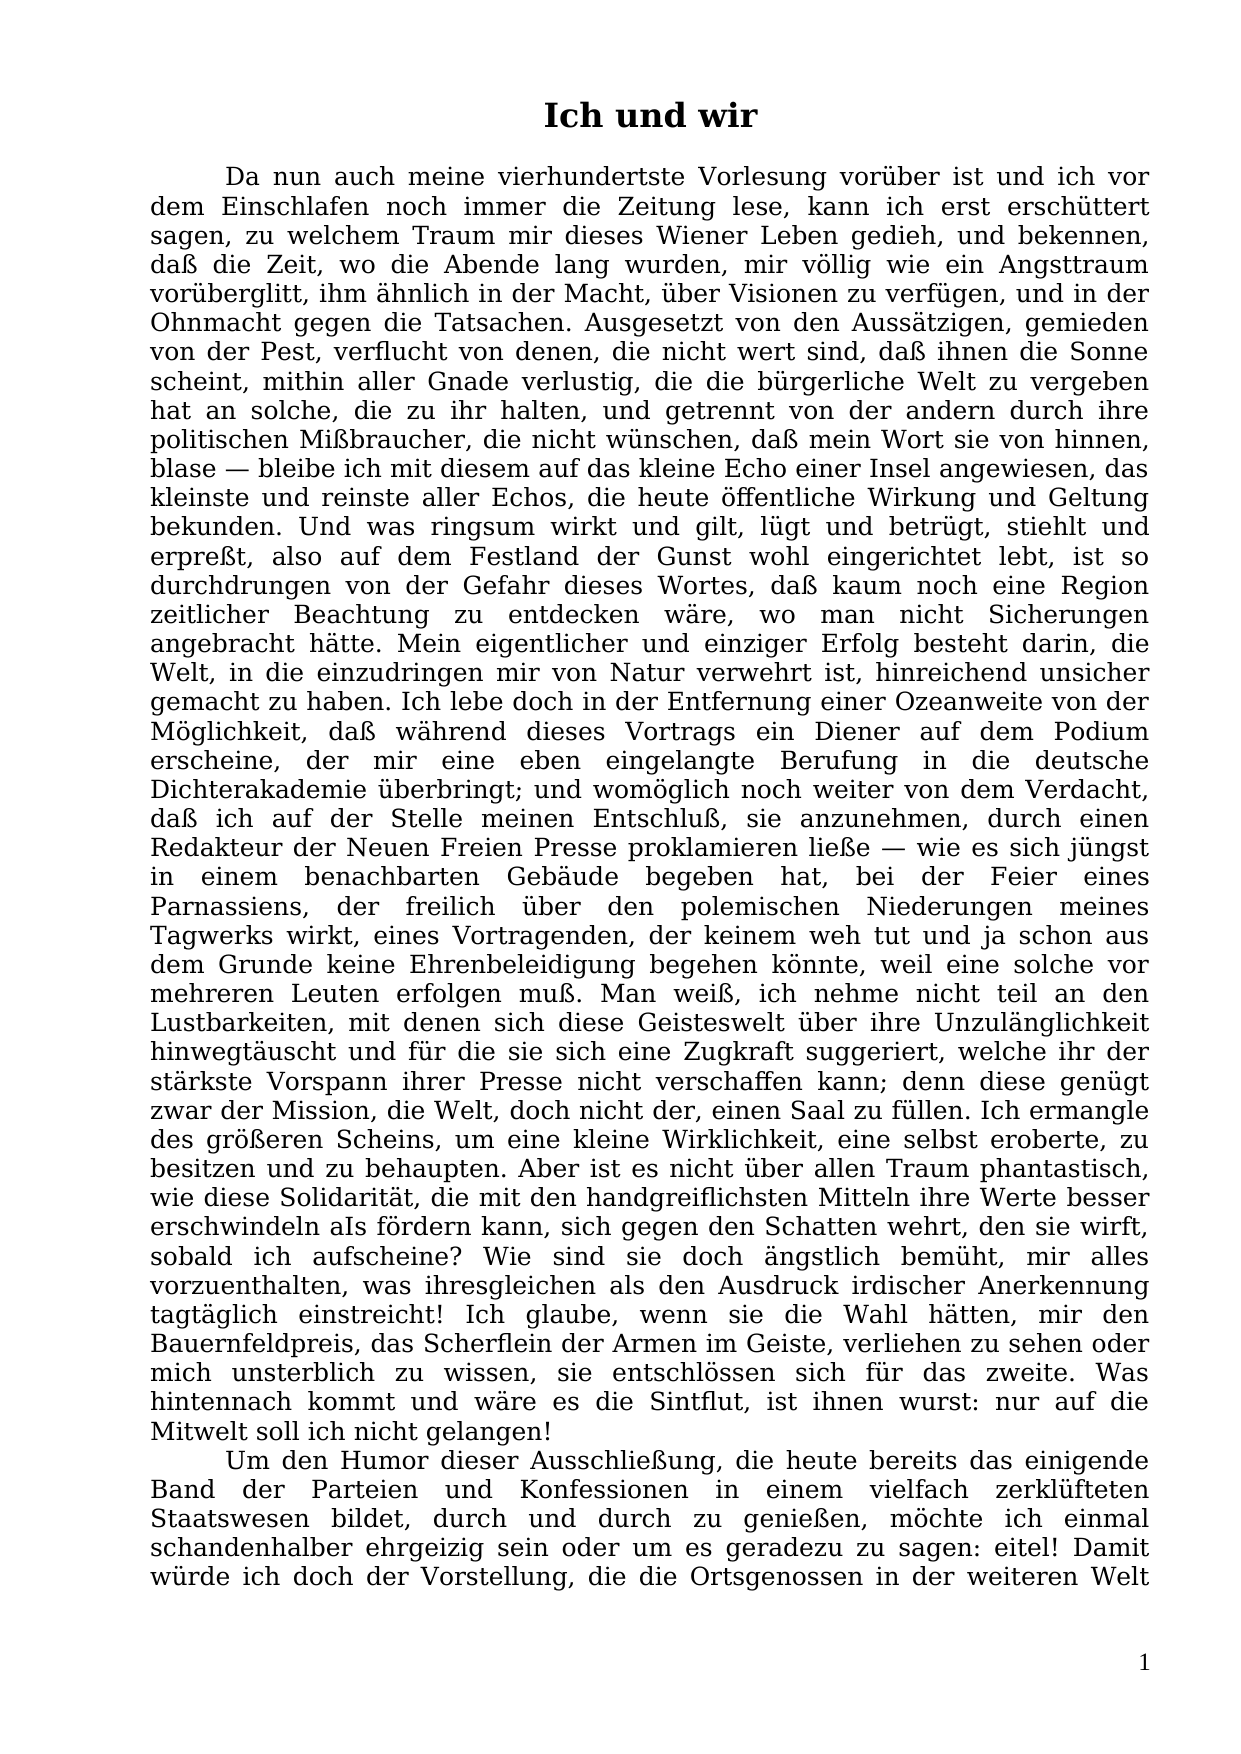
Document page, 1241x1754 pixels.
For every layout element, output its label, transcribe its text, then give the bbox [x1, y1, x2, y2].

text Um den Humor dieser Ausschließung, die heute bereits das einigende Band der Parteien und Konfessionen in einem vielfach zerklüfteten Staatswesen bildet, durch und durch zu genießen, möchte ich einmal schandenhalber ehrgeizig sein oder um es geradezu zu sagen: eitel! Damit würde ich doch der Vorstellung, die die Ortsgenossen in der weiteren Welt [150, 1446, 1151, 1592]
text Ich und wir [150, 75, 1151, 135]
text Da nun auch meine vierhundertste Vorlesung vorüber ist und ich vor dem Einschlafen noch immer die Zeitung lese, kann ich erst erschüttert sagen, zu welchem Traum mir dieses Wiener Leben gedieh, und bekennen, daß die Zeit, wo die Abende lang wurden, mir völlig wie ein Angsttraum vorüberglitt, ihm ähnlich in der Macht, über Visionen zu verfügen, und in der Ohnmacht gegen die Tatsachen. Ausgesetzt von den Aussätzigen, gemieden von der Pest, verflucht von denen, die nicht wert sind, daß ihnen die Sonne scheint, mithin aller Gnade verlustig, die die bürgerliche Welt zu vergeben hat an solche, die zu ihr halten, und getrennt von der andern durch ihre politischen Mißbraucher, die nicht wünschen, daß mein Wort sie von hinnen, blase — bleibe ich mit diesem auf das kleine Echo einer Insel angewiesen, das kleinste und reinste aller Echos, die heute öffentliche Wirkung und Geltung bekunden. Und was ringsum wirkt und gilt, lügt und betrügt, stiehlt und erpreßt, also auf dem Festland der Gunst wohl eingerichtet lebt, ist so durchdrungen von der Gefahr dieses Wortes, daß kaum noch eine Region zeitlicher Beachtung zu entdecken wäre, wo man nicht Sicherungen angebracht hätte. Mein eigentlicher und einziger Erfolg besteht darin, die Welt, in die einzudringen mir von Natur verwehrt ist, hinreichend unsicher gemacht zu haben. Ich lebe doch in der Entfernung einer Ozeanweite von der Möglichkeit, daß während dieses Vortrags ein Diener auf dem Podium erscheine, der mir eine eben eingelangte Berufung in die deutsche Dichterakademie überbringt; und womöglich noch weiter von dem Verdacht, daß ich auf der Stelle meinen Entschluß, sie anzunehmen, durch einen Redakteur der Neuen Freien Presse proklamieren ließe — wie es sich jüngst in einem benachbarten Gebäude begeben hat, bei der Feier eines Parnassiens, der freilich über den polemischen Niederungen meines Tagwerks wirkt, eines Vortragenden, der keinem weh tut und ja schon aus dem Grunde keine Ehrenbeleidigung begehen könnte, weil eine solche vor mehreren Leuten erfolgen muß. Man weiß, ich nehme nicht teil an den Lustbarkeiten, mit denen sich diese Geisteswelt über ihre Unzulänglichkeit hinwegtäuscht und für die sie sich eine Zugkraft suggeriert, welche ihr der stärkste Vorspann ihrer Presse nicht verschaffen kann; denn diese genügt zwar der Mission, die Welt, doch nicht der, einen Saal zu füllen. Ich ermangle des größeren Scheins, um eine kleine Wirklichkeit, eine selbst eroberte, zu besitzen und zu behaupten. Aber ist es nicht über allen Traum phantastisch, wie diese Solidarität, die mit den handgreiflichsten Mitteln ihre Werte besser erschwindeln aIs fördern kann, sich gegen den Schatten wehrt, den sie wirft, sobald ich aufscheine? Wie sind sie doch ängstlich bemüht, mir alles vorzuenthalten, was ihresgleichen als den Ausdruck irdischer Anerkennung tagtäglich einstreicht! Ich glaube, wenn sie die Wahl hätten, mir den Bauernfeldpreis, das Scherflein der Armen im Geiste, verliehen zu sehen oder mich unsterblich zu wissen, sie entschlössen sich für das zweite. Was hintennach kommt und wäre es die Sintflut, ist ihnen wurst: nur auf die Mitwelt soll ich nicht gelangen! [150, 135, 1151, 1446]
